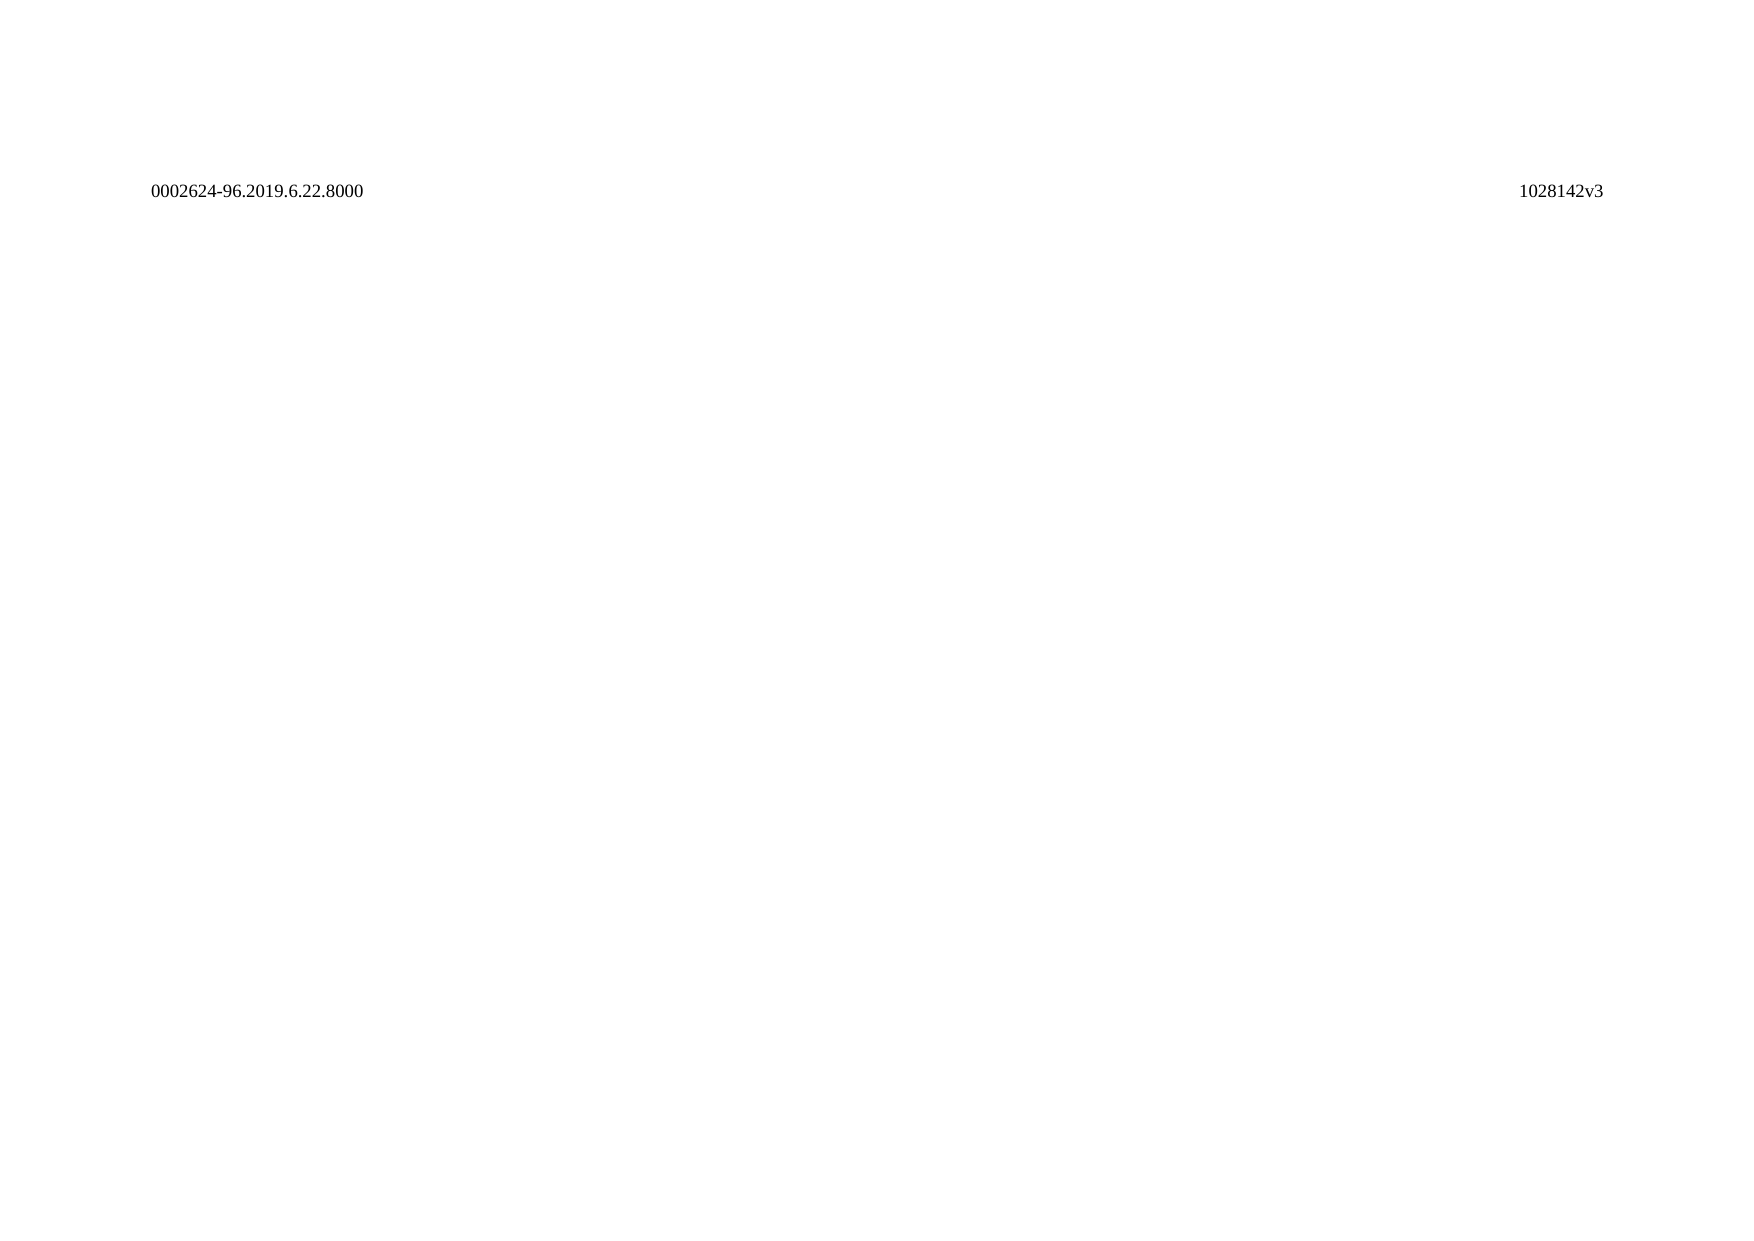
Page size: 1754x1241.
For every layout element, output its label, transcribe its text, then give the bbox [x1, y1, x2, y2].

table_header 0002624-96.2019.6.22.8000 [148, 177, 877, 205]
table_header 1028142v3 [877, 177, 1606, 205]
